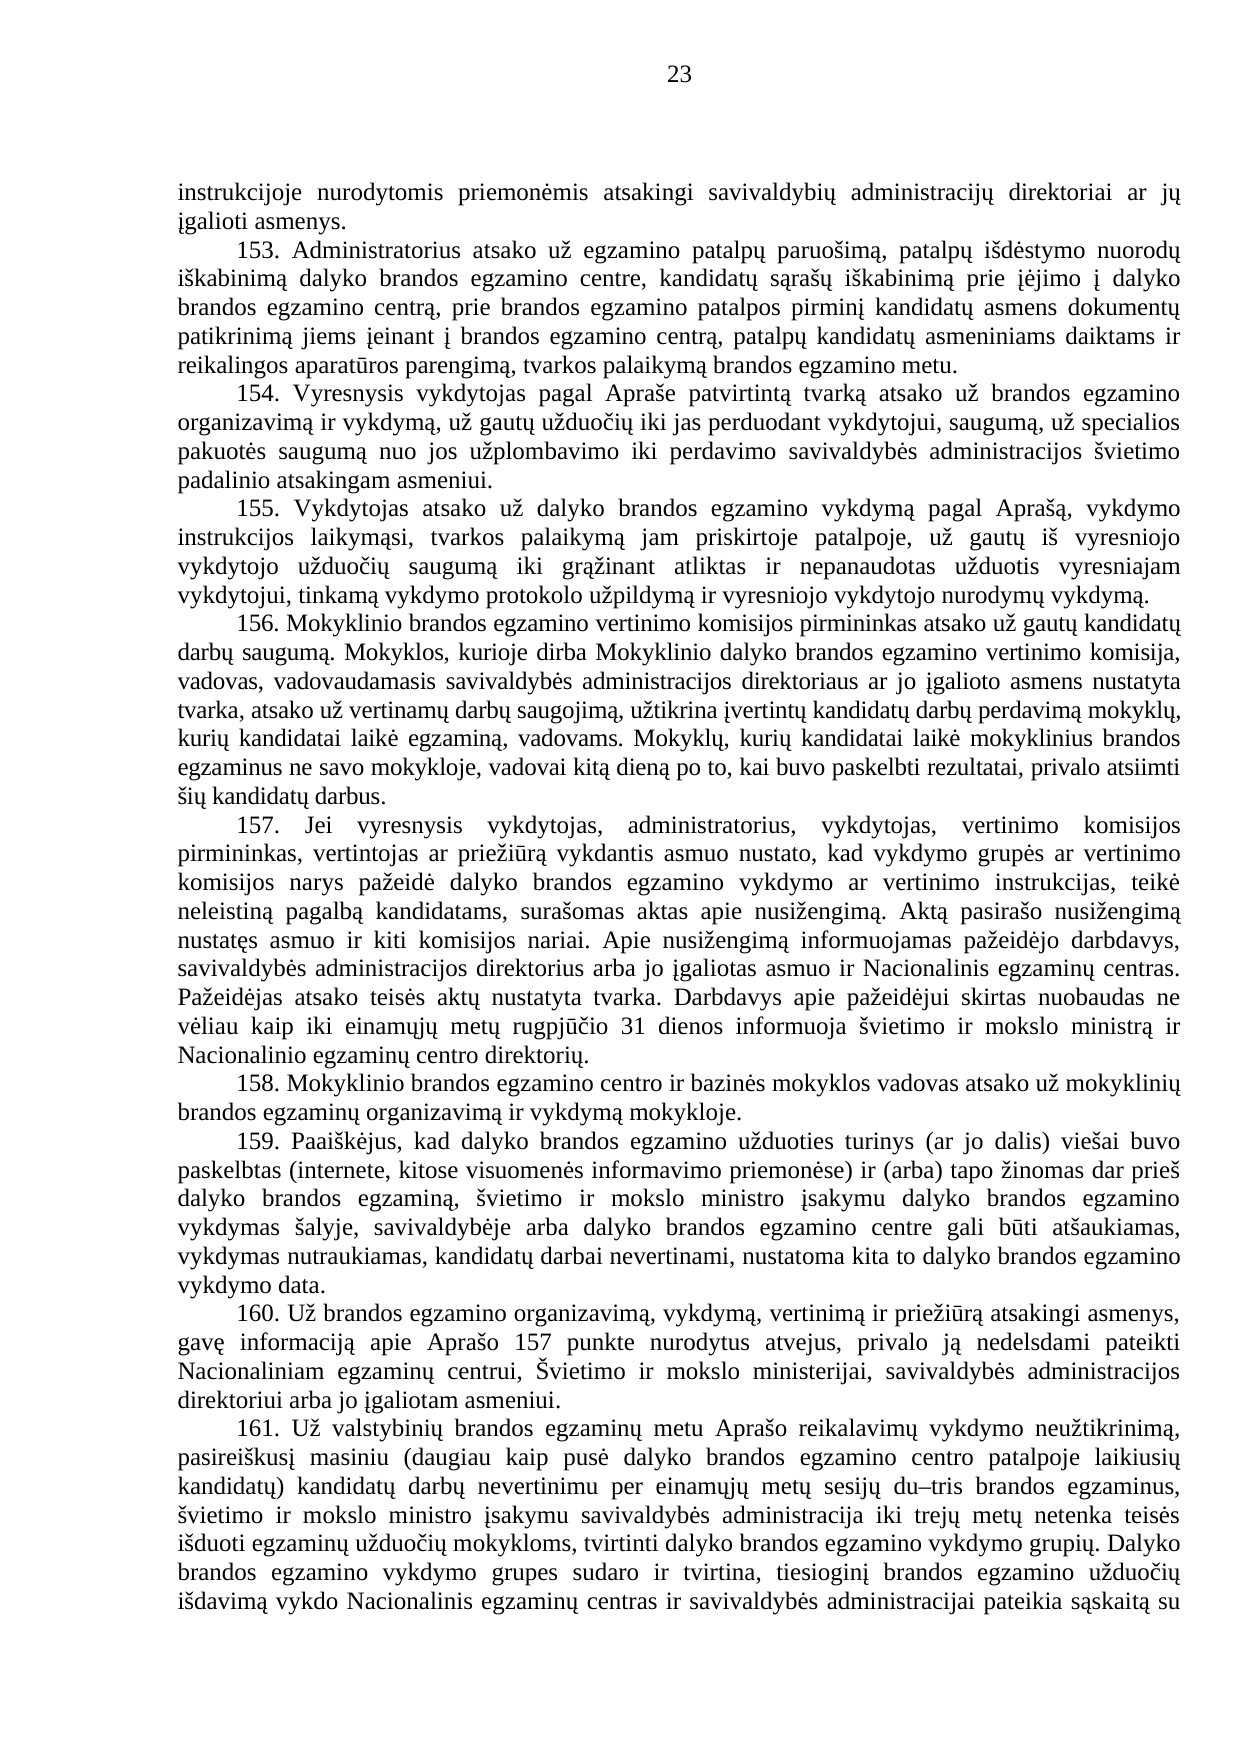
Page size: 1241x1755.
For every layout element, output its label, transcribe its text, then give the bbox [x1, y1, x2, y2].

text 161. Už valstybinių brandos egzaminų metu Aprašo reikalavimų vykdymo neužtikrinimą, pasireiškusį masiniu (daugiau kaip pusė dalyko brandos egzamino centro patalpoje laikiusių kandidatų) kandidatų darbų nevertinimu per einamųjų metų sesijų du–tris brandos egzaminus, švietimo ir mokslo ministro įsakymu savivaldybės administracija iki trejų metų netenka teisės išduoti egzaminų užduočių mokykloms, tvirtinti dalyko brandos egzamino vykdymo grupių. Dalyko brandos egzamino vykdymo grupes sudaro ir tvirtina, tiesioginį brandos egzamino užduočių išdavimą vykdo Nacionalinis egzaminų centras ir savivaldybės administracijai pateikia sąskaitą su [177, 1413, 1181, 1615]
text 154. Vyresnysis vykdytojas pagal Apraše patvirtintą tvarką atsako už brandos egzamino organizavimą ir vykdymą, už gautų užduočių iki jas perduodant vykdytojui, saugumą, už specialios pakuotės saugumą nuo jos užplombavimo iki perdavimo savivaldybės administracijos švietimo padalinio atsakingam asmeniui. [177, 378, 1181, 493]
text instrukcijoje nurodytomis priemonėmis atsakingi savivaldybių administracijų direktoriai ar jų įgalioti asmenys. [177, 177, 1181, 235]
text 160. Už brandos egzamino organizavimą, vykdymą, vertinimą ir priežiūrą atsakingi asmenys, gavę informaciją apie Aprašo 157 punkte nurodytus atvejus, privalo ją nedelsdami pateikti Nacionaliniam egzaminų centrui, Švietimo ir mokslo ministerijai, savivaldybės administracijos direktoriui arba jo įgaliotam asmeniui. [177, 1298, 1181, 1413]
text 157. Jei vyresnysis vykdytojas, administratorius, vykdytojas, vertinimo komisijos pirmininkas, vertintojas ar priežiūrą vykdantis asmuo nustato, kad vykdymo grupės ar vertinimo komisijos narys pažeidė dalyko brandos egzamino vykdymo ar vertinimo instrukcijas, teikė neleistiną pagalbą kandidatams, surašomas aktas apie nusižengimą. Aktą pasirašo nusižengimą nustatęs asmuo ir kiti komisijos nariai. Apie nusižengimą informuojamas pažeidėjo darbdavys, savivaldybės administracijos direktorius arba jo įgaliotas asmuo ir Nacionalinis egzaminų centras. Pažeidėjas atsako teisės aktų nustatyta tvarka. Darbdavys apie pažeidėjui skirtas nuobaudas ne vėliau kaip iki einamųjų metų rugpjūčio 31 dienos informuoja švietimo ir mokslo ministrą ir Nacionalinio egzaminų centro direktorių. [177, 810, 1181, 1068]
text 155. Vykdytojas atsako už dalyko brandos egzamino vykdymą pagal Aprašą, vykdymo instrukcijos laikymąsi, tvarkos palaikymą jam priskirtoje patalpoje, už gautų iš vyresniojo vykdytojo užduočių saugumą iki grąžinant atliktas ir nepanaudotas užduotis vyresniajam vykdytojui, tinkamą vykdymo protokolo užpildymą ir vyresniojo vykdytojo nurodymų vykdymą. [177, 493, 1181, 608]
text 158. Mokyklinio brandos egzamino centro ir bazinės mokyklos vadovas atsako už mokyklinių brandos egzaminų organizavimą ir vykdymą mokykloje. [177, 1068, 1181, 1126]
text 159. Paaiškėjus, kad dalyko brandos egzamino užduoties turinys (ar jo dalis) viešai buvo paskelbtas (internete, kitose visuomenės informavimo priemonėse) ir (arba) tapo žinomas dar prieš dalyko brandos egzaminą, švietimo ir mokslo ministro įsakymu dalyko brandos egzamino vykdymas šalyje, savivaldybėje arba dalyko brandos egzamino centre gali būti atšaukiamas, vykdymas nutraukiamas, kandidatų darbai nevertinami, nustatoma kita to dalyko brandos egzamino vykdymo data. [177, 1126, 1181, 1298]
text 156. Mokyklinio brandos egzamino vertinimo komisijos pirmininkas atsako už gautų kandidatų darbų saugumą. Mokyklos, kurioje dirba Mokyklinio dalyko brandos egzamino vertinimo komisija, vadovas, vadovaudamasis savivaldybės administracijos direktoriaus ar jo įgalioto asmens nustatyta tvarka, atsako už vertinamų darbų saugojimą, užtikrina įvertintų kandidatų darbų perdavimą mokyklų, kurių kandidatai laikė egzaminą, vadovams. Mokyklų, kurių kandidatai laikė mokyklinius brandos egzaminus ne savo mokykloje, vadovai kitą dieną po to, kai buvo paskelbti rezultatai, privalo atsiimti šių kandidatų darbus. [177, 608, 1181, 810]
text 153. Administratorius atsako už egzamino patalpų paruošimą, patalpų išdėstymo nuorodų iškabinimą dalyko brandos egzamino centre, kandidatų sąrašų iškabinimą prie įėjimo į dalyko brandos egzamino centrą, prie brandos egzamino patalpos pirminį kandidatų asmens dokumentų patikrinimą jiems įeinant į brandos egzamino centrą, patalpų kandidatų asmeniniams daiktams ir reikalingos aparatūros parengimą, tvarkos palaikymą brandos egzamino metu. [177, 235, 1181, 378]
